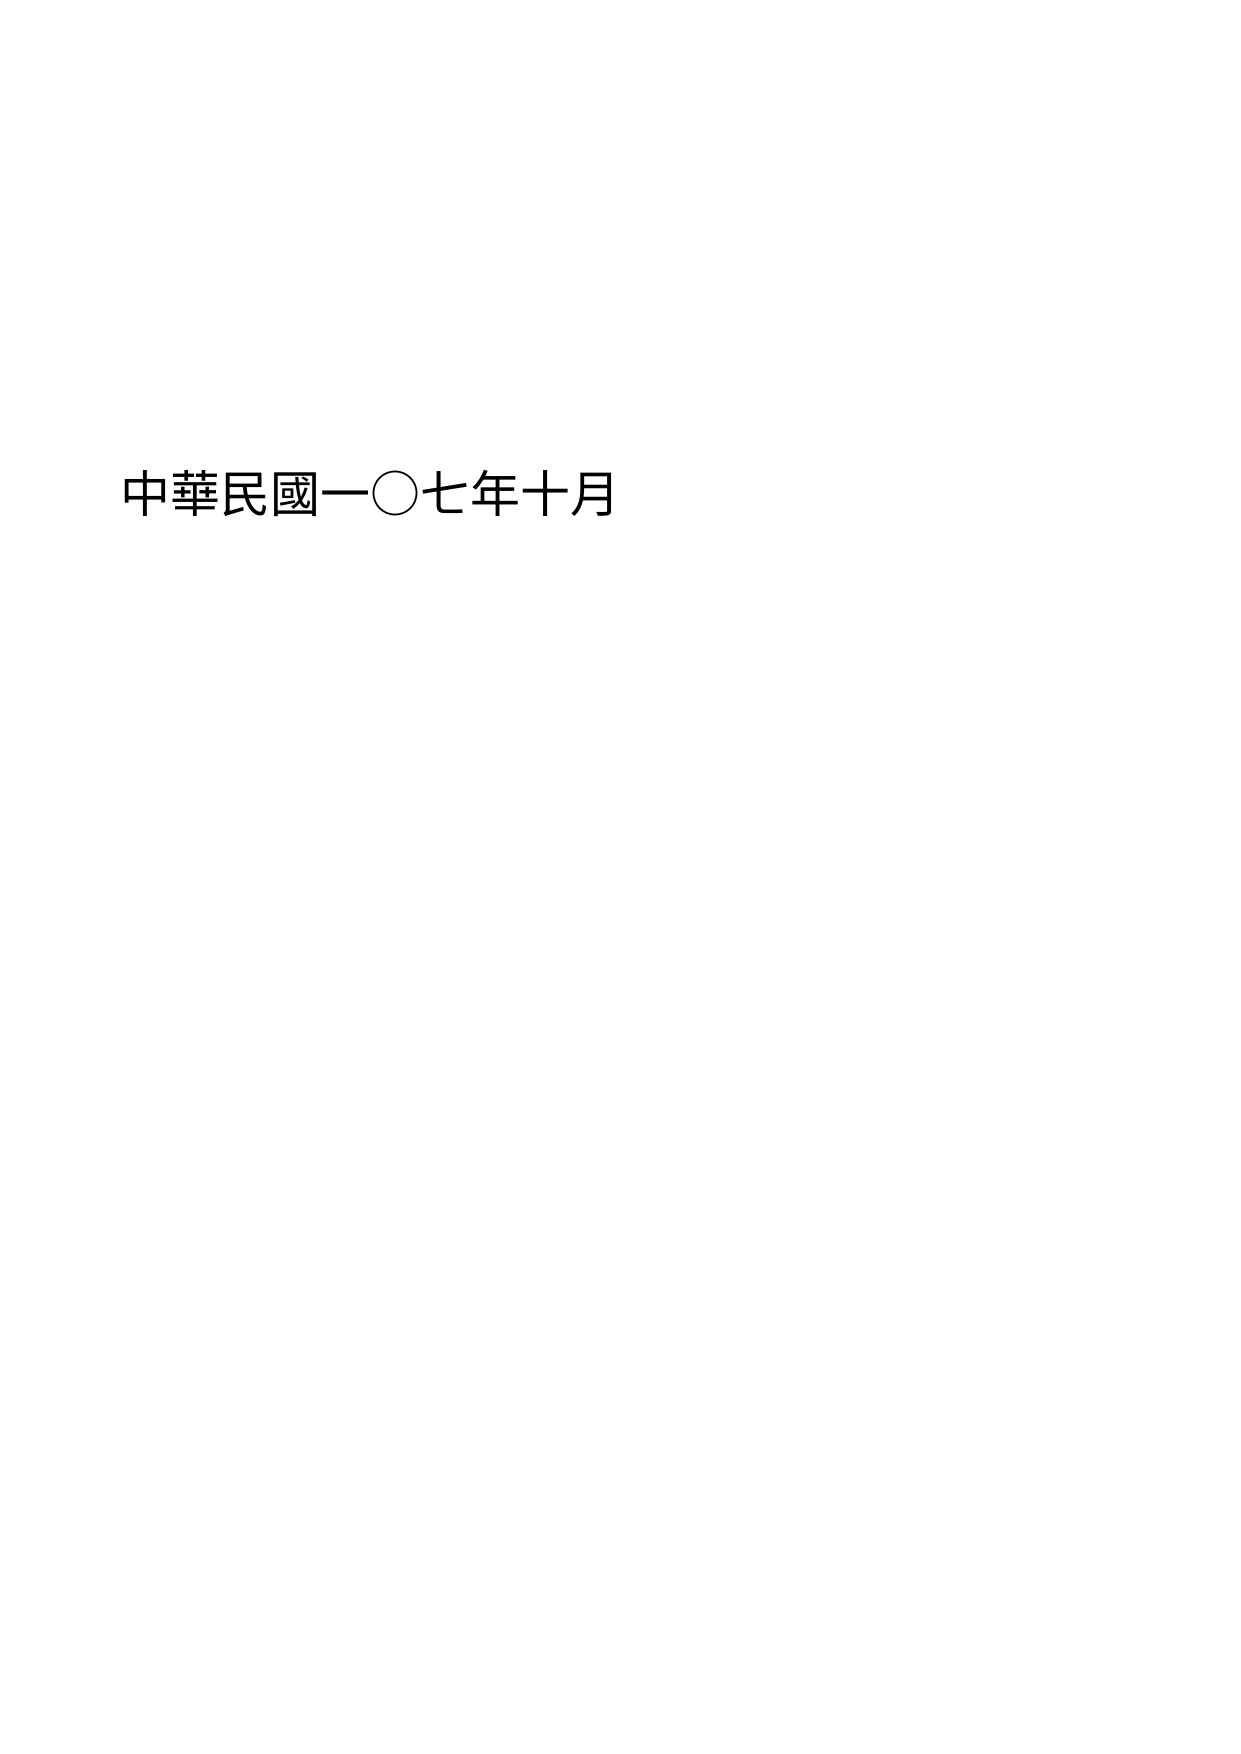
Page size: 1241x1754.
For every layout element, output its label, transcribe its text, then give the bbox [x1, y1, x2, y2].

text 中華民國一○七年十月 [120, 471, 1120, 523]
